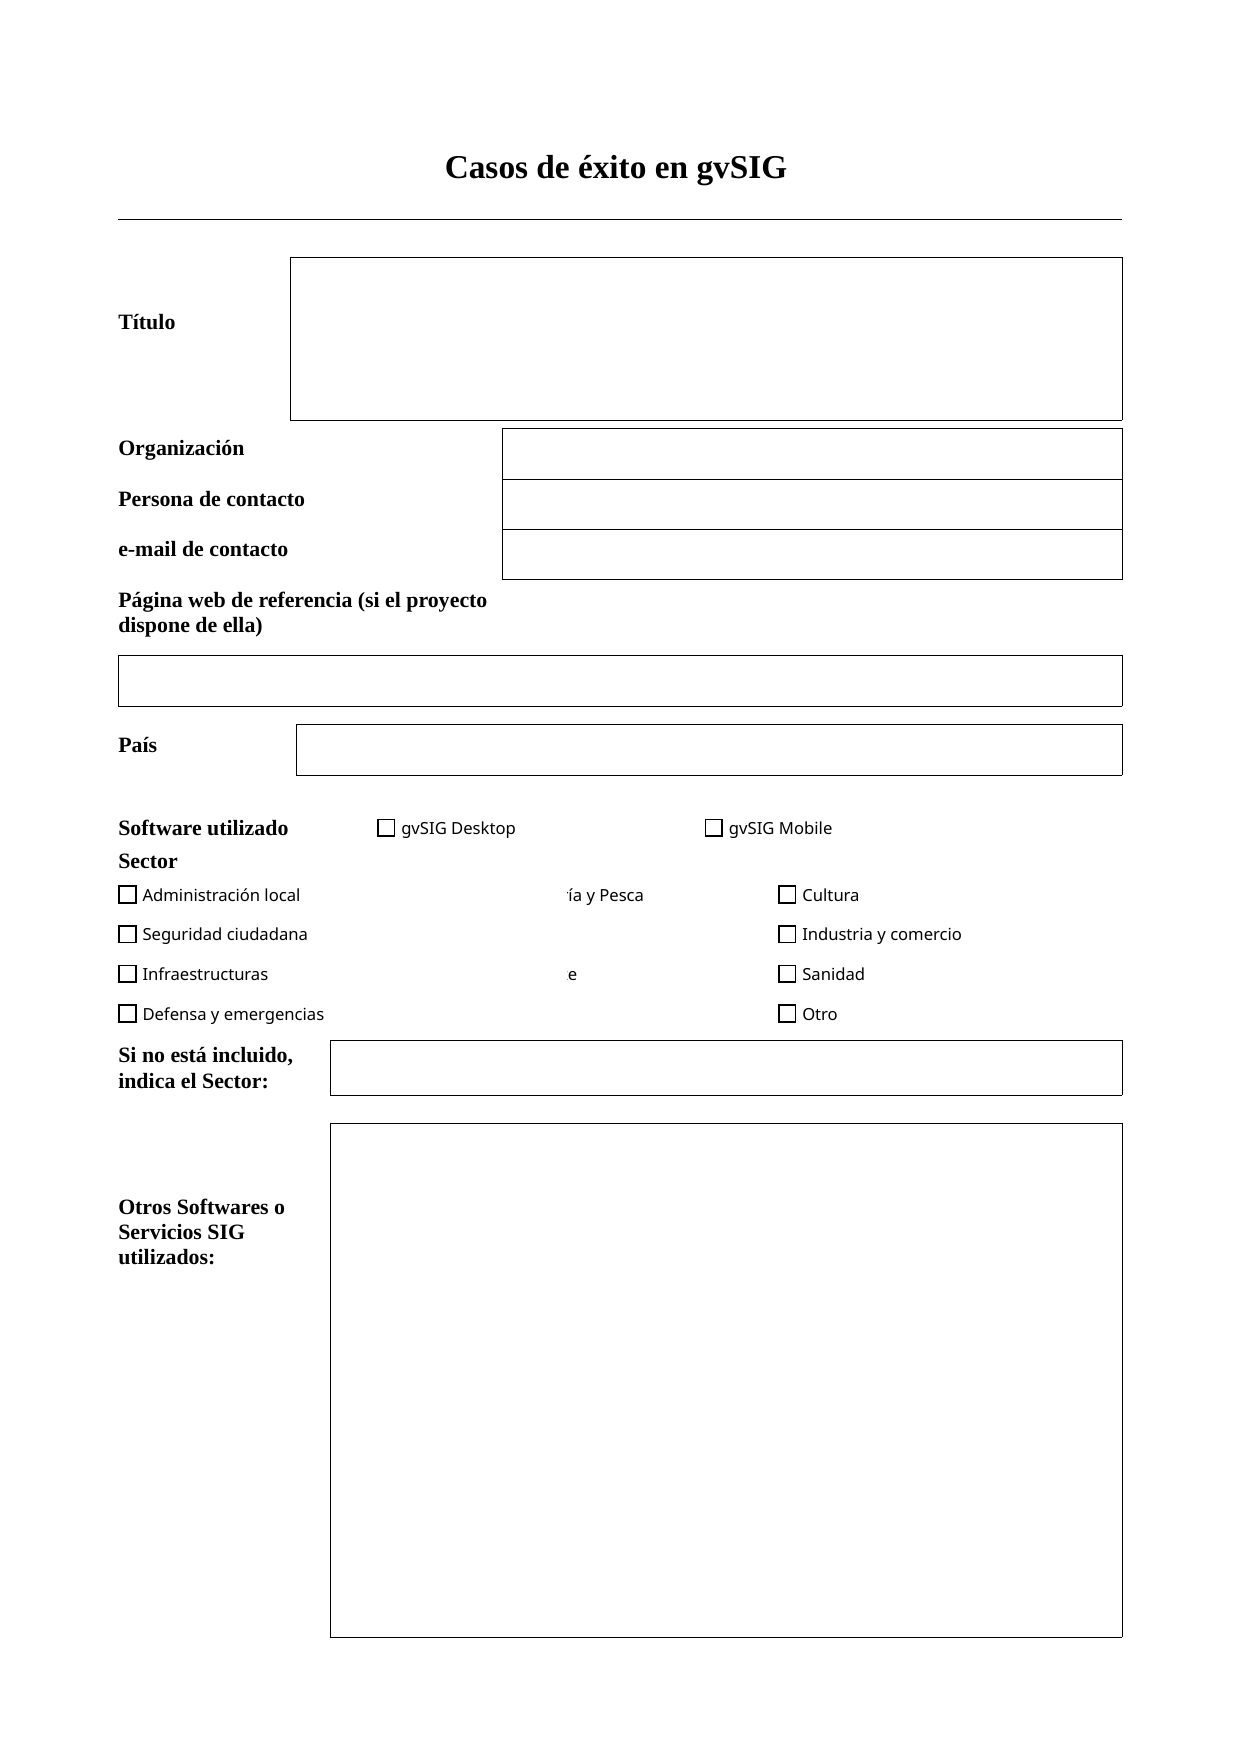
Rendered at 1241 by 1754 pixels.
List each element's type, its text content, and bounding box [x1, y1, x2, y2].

text [584, 808, 704, 848]
text Si no está incluido, indica el Sector: [118, 1042, 330, 1093]
text Título [118, 309, 290, 334]
text Organización [118, 435, 502, 461]
text Otros Softwares o Servicios SIG utilizados: [118, 1194, 330, 1269]
text Sector [118, 848, 1122, 873]
text Persona de contacto [118, 486, 502, 511]
text [911, 808, 1122, 848]
text e-mail de contacto [118, 536, 502, 561]
text País [118, 732, 296, 757]
text Software utilizado [118, 808, 376, 848]
text Página web de referencia (si el proyecto dispone de ella) [118, 587, 1122, 637]
text Casos de éxito en gvSIG [118, 147, 1122, 185]
